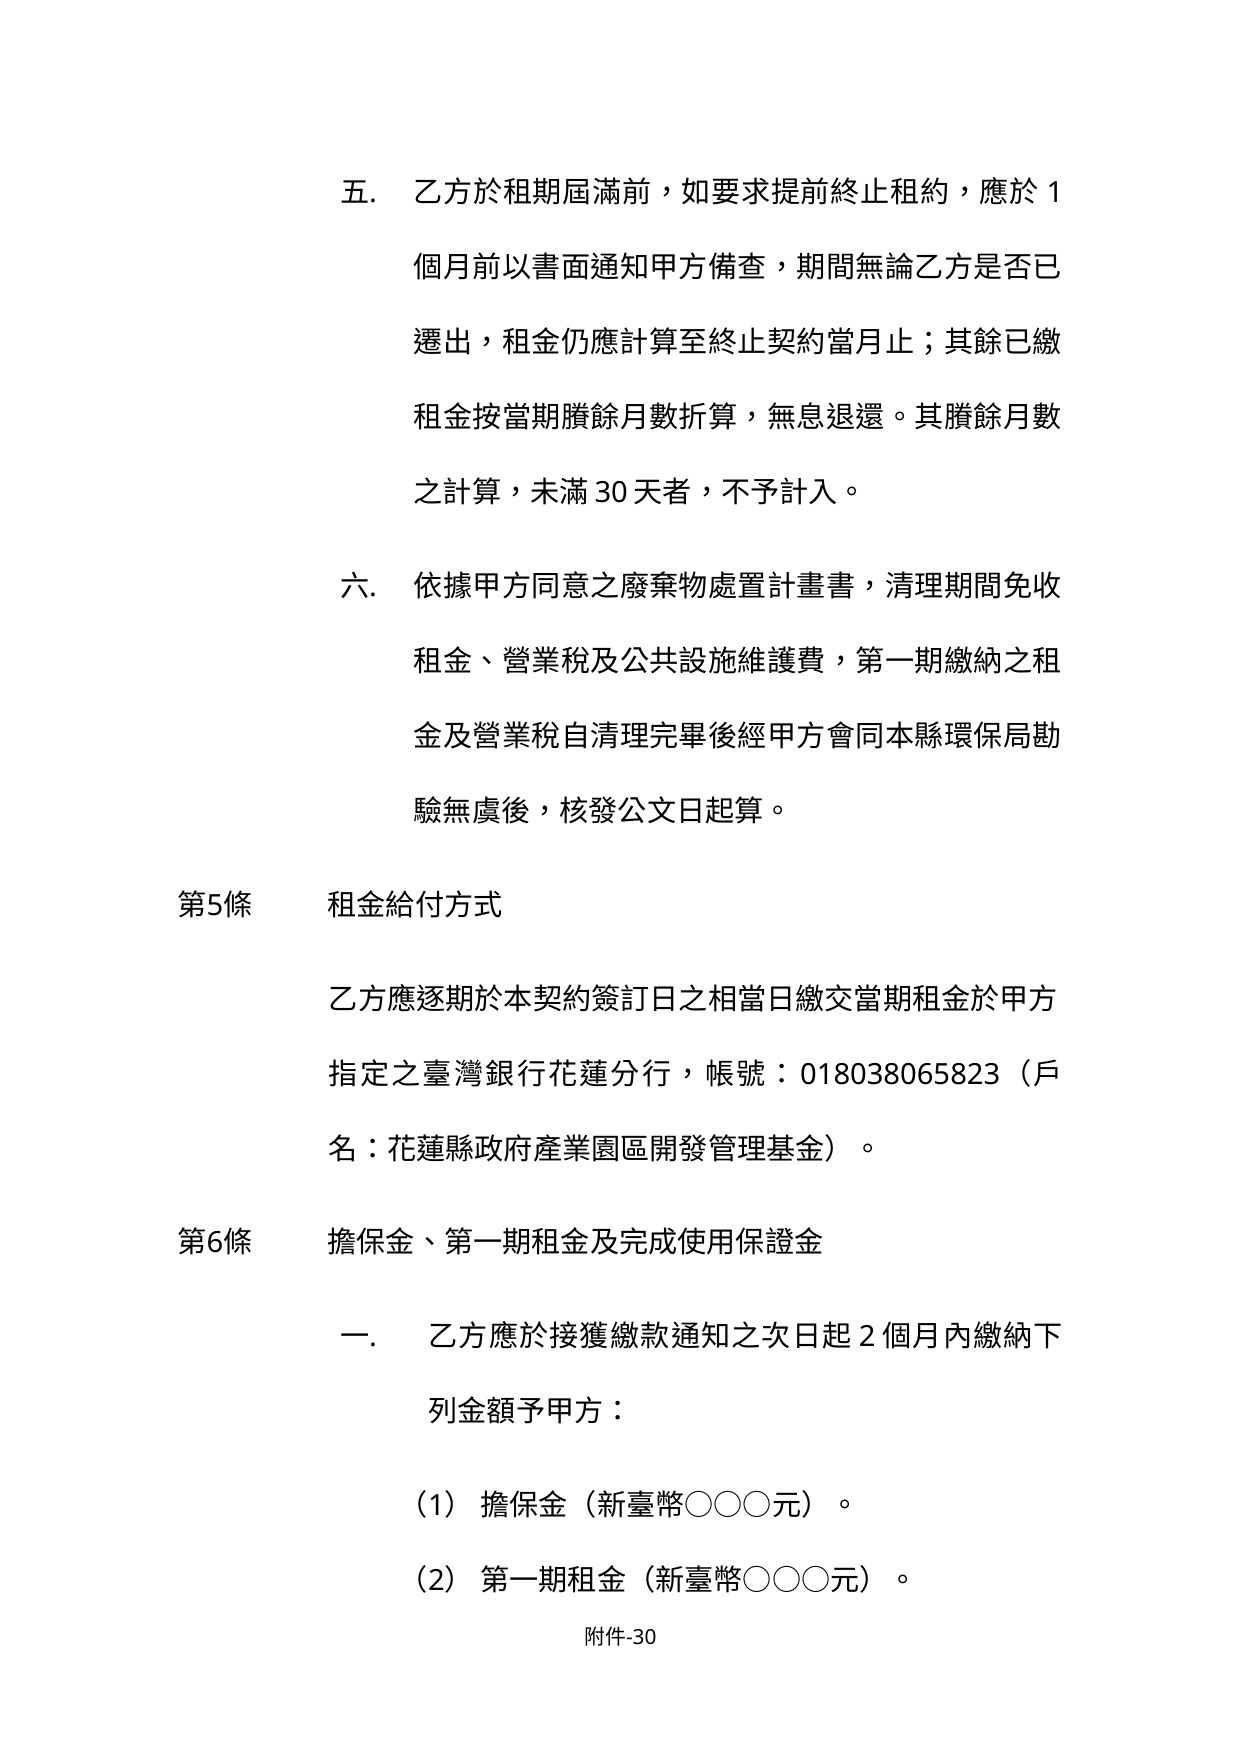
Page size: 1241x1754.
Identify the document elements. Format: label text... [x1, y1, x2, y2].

subtitle 第一期租金（新臺幣○○○元）。 [399, 1540, 1063, 1615]
subtitle 擔保金、第一期租金及完成使用保證金 [177, 1203, 1063, 1278]
subtitle 依據甲方同意之廢棄物處置計畫書，清理期間免收租金、營業稅及公共設施維護費，第一期繳納之租金及營業稅自清理完畢後經甲方會同本縣環保局勘驗無虞後，核發公文日起算。 [340, 546, 1063, 846]
text 乙方應逐期於本契約簽訂日之相當日繳交當期租金於甲方 [329, 959, 1063, 1034]
subtitle 乙方於租期屆滿前，如要求提前終止租約，應於1個月前以書面通知甲方備查，期間無論乙方是否已遷出，租金仍應計算至終止契約當月止；其餘已繳租金按當期賸餘月數折算，無息退還。其賸餘月數之計算，未滿30天者，不予計入。 [340, 153, 1063, 528]
text 指定之臺灣銀行花蓮分行，帳號：018038065823（戶名：花蓮縣政府產業園區開發管理基金）。 [329, 1034, 1063, 1184]
subtitle 擔保金（新臺幣○○○元）。 [399, 1465, 1063, 1540]
subtitle 租金給付方式 [177, 865, 1063, 940]
subtitle 乙方應於接獲繳款通知之次日起2個月內繳納下列金額予甲方： [340, 1296, 1063, 1446]
